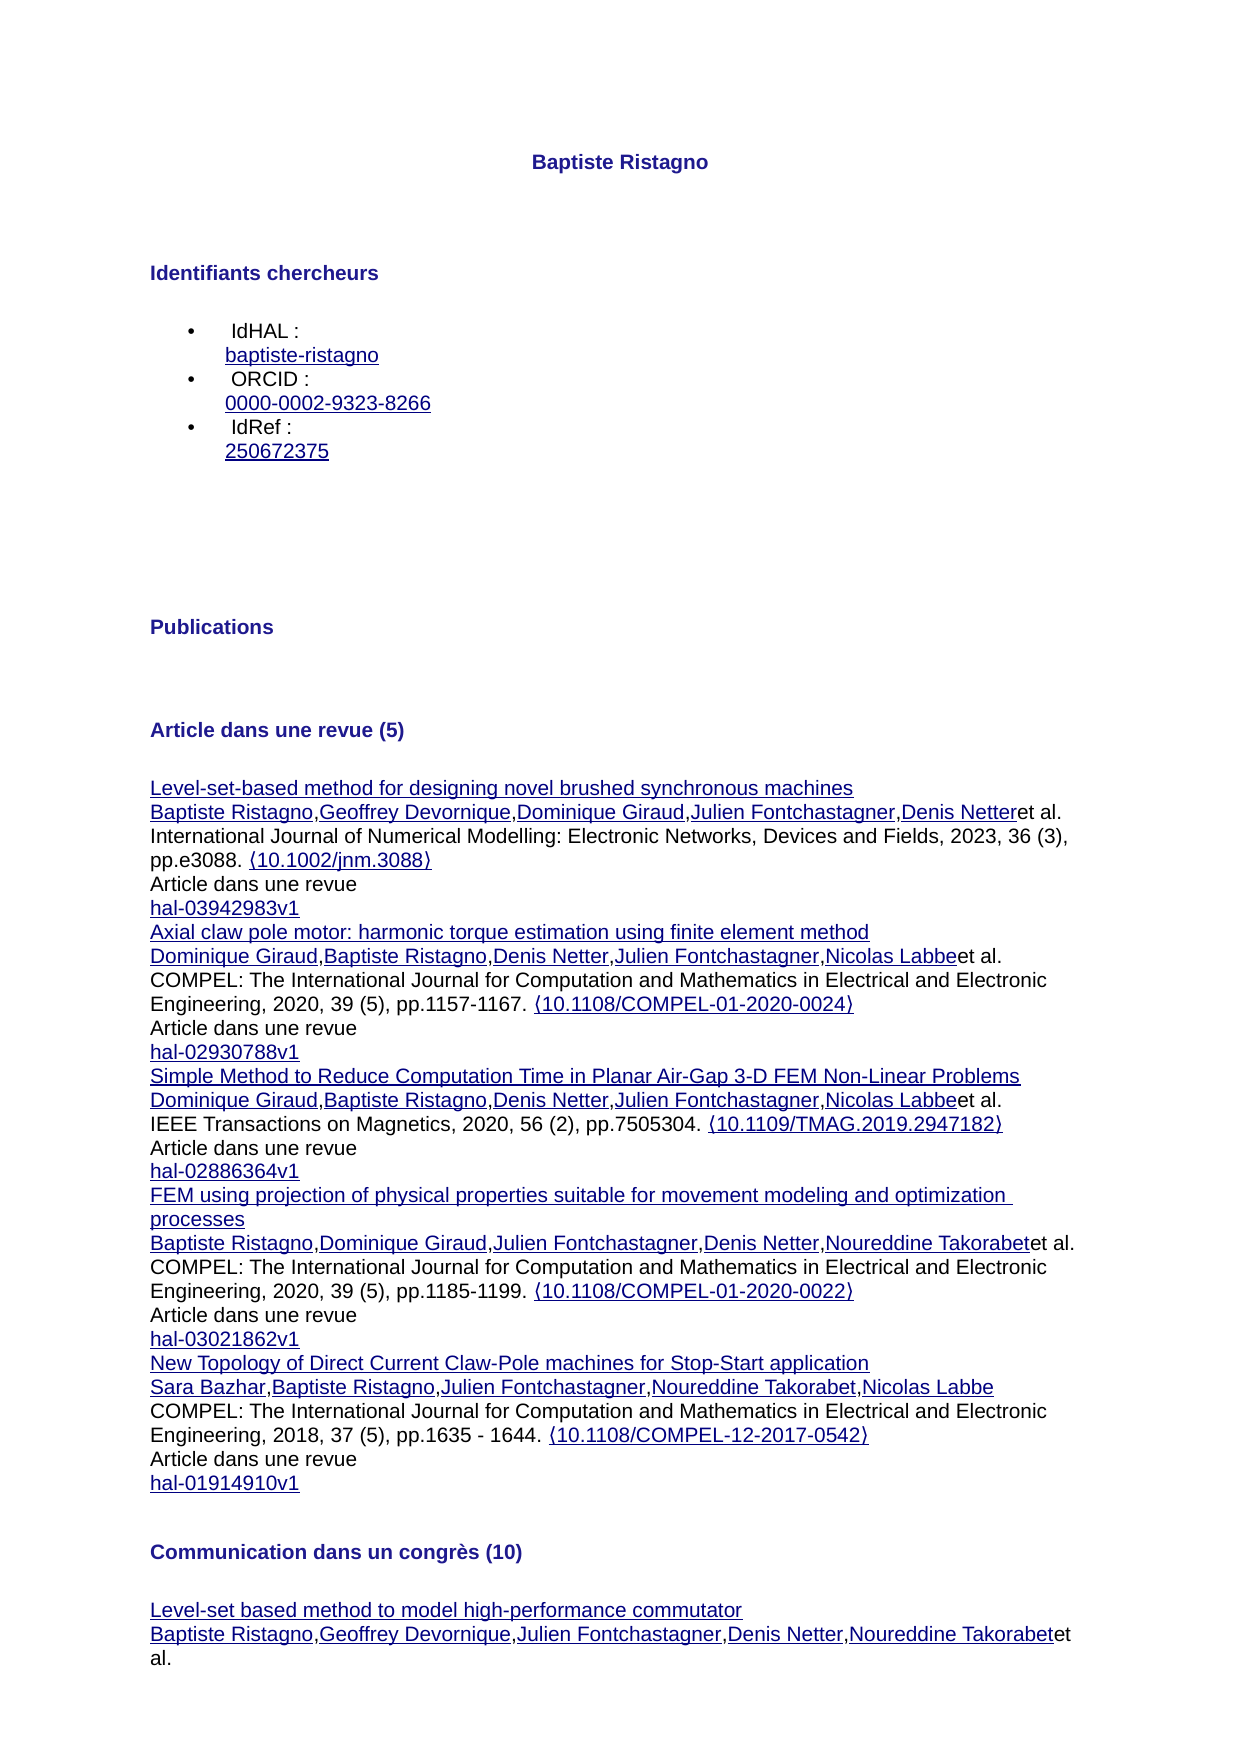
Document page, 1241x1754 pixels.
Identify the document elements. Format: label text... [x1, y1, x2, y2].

subtitle Article dans une revue (5) [150, 718, 1090, 742]
subtitle Communication dans un congrès (10) [150, 1539, 1090, 1563]
table_cell New Topology of Direct Current Claw-Pole machines for Stop-Start application Sara Bazhar,Baptiste Ristagno,Julien Fontchastagner,Noureddine Takorabet,Nicolas Labbe COMPEL: The International Journal for Computation and Mathematics in Electrical and Electronic Engineering, 2018, 37 (5), pp.1635 - 1644. ⟨10.1108/COMPEL-12-2017-0542⟩ Article dans une revue hal-01914910v1 [150, 1351, 1090, 1495]
list 250672375 [187, 438, 1090, 462]
list baptiste-ristagno [187, 343, 1090, 367]
subtitle Identifiants chercheurs [150, 260, 1090, 284]
list ORCID : [187, 367, 1090, 391]
table_cell FEM using projection of physical properties suitable for movement modeling and optimization processes Baptiste Ristagno,Dominique Giraud,Julien Fontchastagner,Denis Netter,Noureddine Takorabetet al. COMPEL: The International Journal for Computation and Mathematics in Electrical and Electronic Engineering, 2020, 39 (5), pp.1185-1199. ⟨10.1108/COMPEL-01-2020-0022⟩ Article dans une revue hal-03021862v1 [150, 1183, 1090, 1351]
table_cell Simple Method to Reduce Computation Time in Planar Air-Gap 3-D FEM Non-Linear Problems Dominique Giraud,Baptiste Ristagno,Denis Netter,Julien Fontchastagner,Nicolas Labbeet al. IEEE Transactions on Magnetics, 2020, 56 (2), pp.7505304. ⟨10.1109/TMAG.2019.2947182⟩ Article dans une revue hal-02886364v1 [150, 1064, 1090, 1183]
subtitle Publications [150, 614, 1090, 638]
subtitle Baptiste Ristagno [150, 150, 1090, 174]
list IdRef : [187, 414, 1090, 438]
table_header Level-set based method to model high-performance commutator Baptiste Ristagno,Geoffrey Devornique,Julien Fontchastagner,Denis Netter,Noureddine Takorabetet al. [150, 1598, 1090, 1670]
table_cell Axial claw pole motor: harmonic torque estimation using finite element method Dominique Giraud,Baptiste Ristagno,Denis Netter,Julien Fontchastagner,Nicolas Labbeet al. COMPEL: The International Journal for Computation and Mathematics in Electrical and Electronic Engineering, 2020, 39 (5), pp.1157-1167. ⟨10.1108/COMPEL-01-2020-0024⟩ Article dans une revue hal-02930788v1 [150, 920, 1090, 1063]
table_header Level‐set‐based method for designing novel brushed synchronous machines Baptiste Ristagno,Geoffrey Devornique,Dominique Giraud,Julien Fontchastagner,Denis Netteret al. International Journal of Numerical Modelling: Electronic Networks, Devices and Fields, 2023, 36 (3), pp.e3088. ⟨10.1002/jnm.3088⟩ Article dans une revue hal-03942983v1 [150, 776, 1090, 920]
list IdHAL : [187, 319, 1090, 343]
list 0000-0002-9323-8266 [187, 391, 1090, 414]
